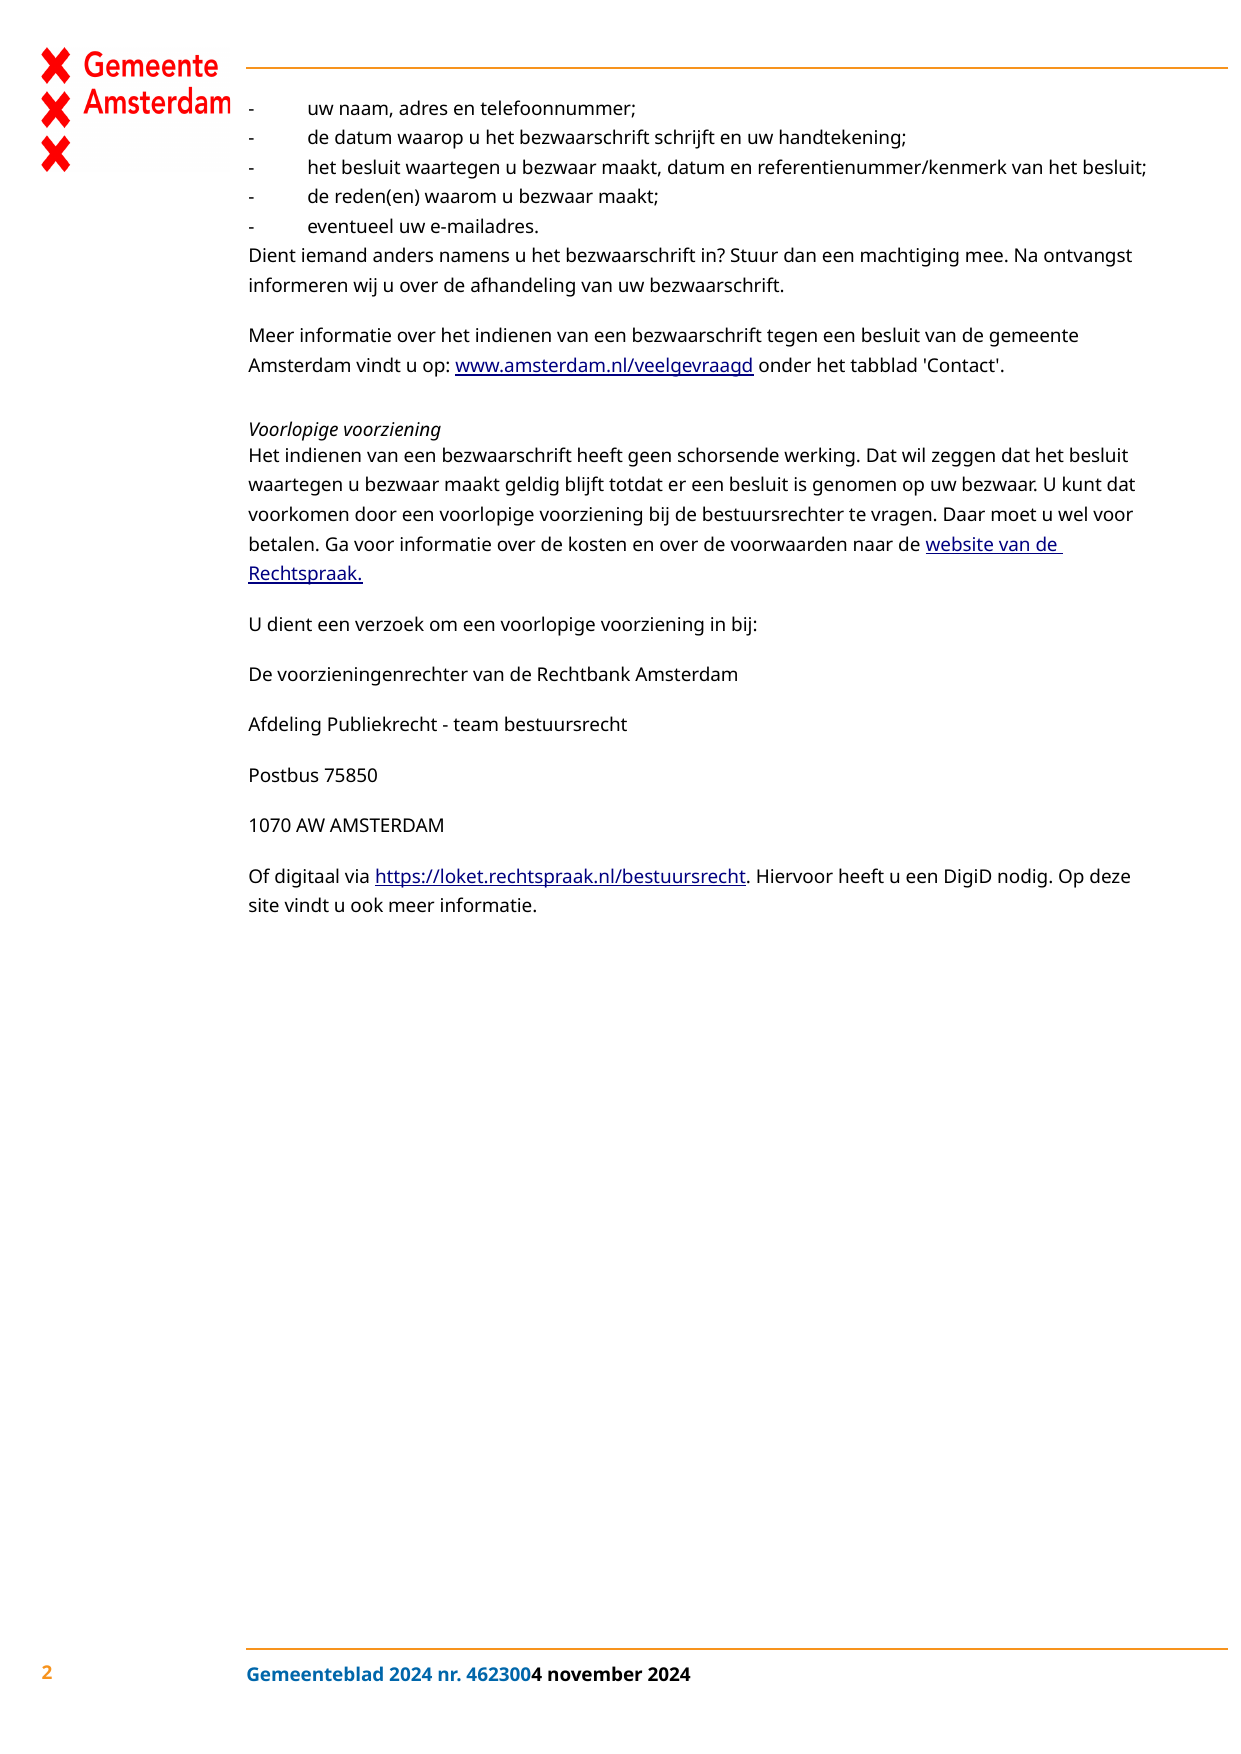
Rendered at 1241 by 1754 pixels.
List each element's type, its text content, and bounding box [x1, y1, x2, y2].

text Dient iemand anders namens u het bezwaarschrift in? Stuur dan een machtiging mee. Na ontvangst informeren wij u over de afhandeling van uw bezwaarschrift. [248, 243, 1152, 298]
text 1070 AW AMSTERDAM [248, 812, 1152, 838]
text Postbus 75850 [248, 762, 1152, 788]
list de reden(en) waarom u bezwaar maakt; [248, 183, 1152, 209]
text U dient een verzoek om een voorlopige voorziening in bij: [248, 611, 1152, 636]
list het besluit waartegen u bezwaar maakt, datum en referentienummer/kenmerk van het besluit; [248, 154, 1152, 180]
list eventueel uw e-mailadres. [248, 213, 1152, 239]
text De voorzieningenrechter van de Rechtbank Amsterdam [248, 661, 1152, 687]
text Meer informatie over het indienen van een bezwaarschrift tegen een besluit van de gemeente Amsterdam vindt u op: www.amsterdam.nl/veelgevraagd onder het tabblad 'Contact'. [248, 323, 1152, 378]
text Afdeling Publiekrecht - team bestuursrecht [248, 712, 1152, 737]
text Voorlopige voorziening [248, 416, 1152, 442]
text Of digitaal via https://loket.rechtspraak.nl/bestuursrecht. Hiervoor heeft u een DigiD nodig. Op deze site vindt u ook meer informatie. [248, 863, 1152, 918]
text Het indienen van een bezwaarschrift heeft geen schorsende werking. Dat wil zeggen dat het besluit waartegen u bezwaar maakt geldig blijft totdat er een besluit is genomen op uw bezwaar. U kunt dat voorkomen door een voorlopige voorziening bij de bestuursrechter te vragen. Daar moet u wel voor betalen. Ga voor informatie over de kosten en over de voorwaarden naar de website van de Rechtspraak. [248, 442, 1152, 586]
picture [41, 47, 231, 172]
list uw naam, adres en telefoonnummer; [248, 95, 1152, 121]
list de datum waarop u het bezwaarschrift schrijft en uw handtekening; [248, 124, 1152, 150]
